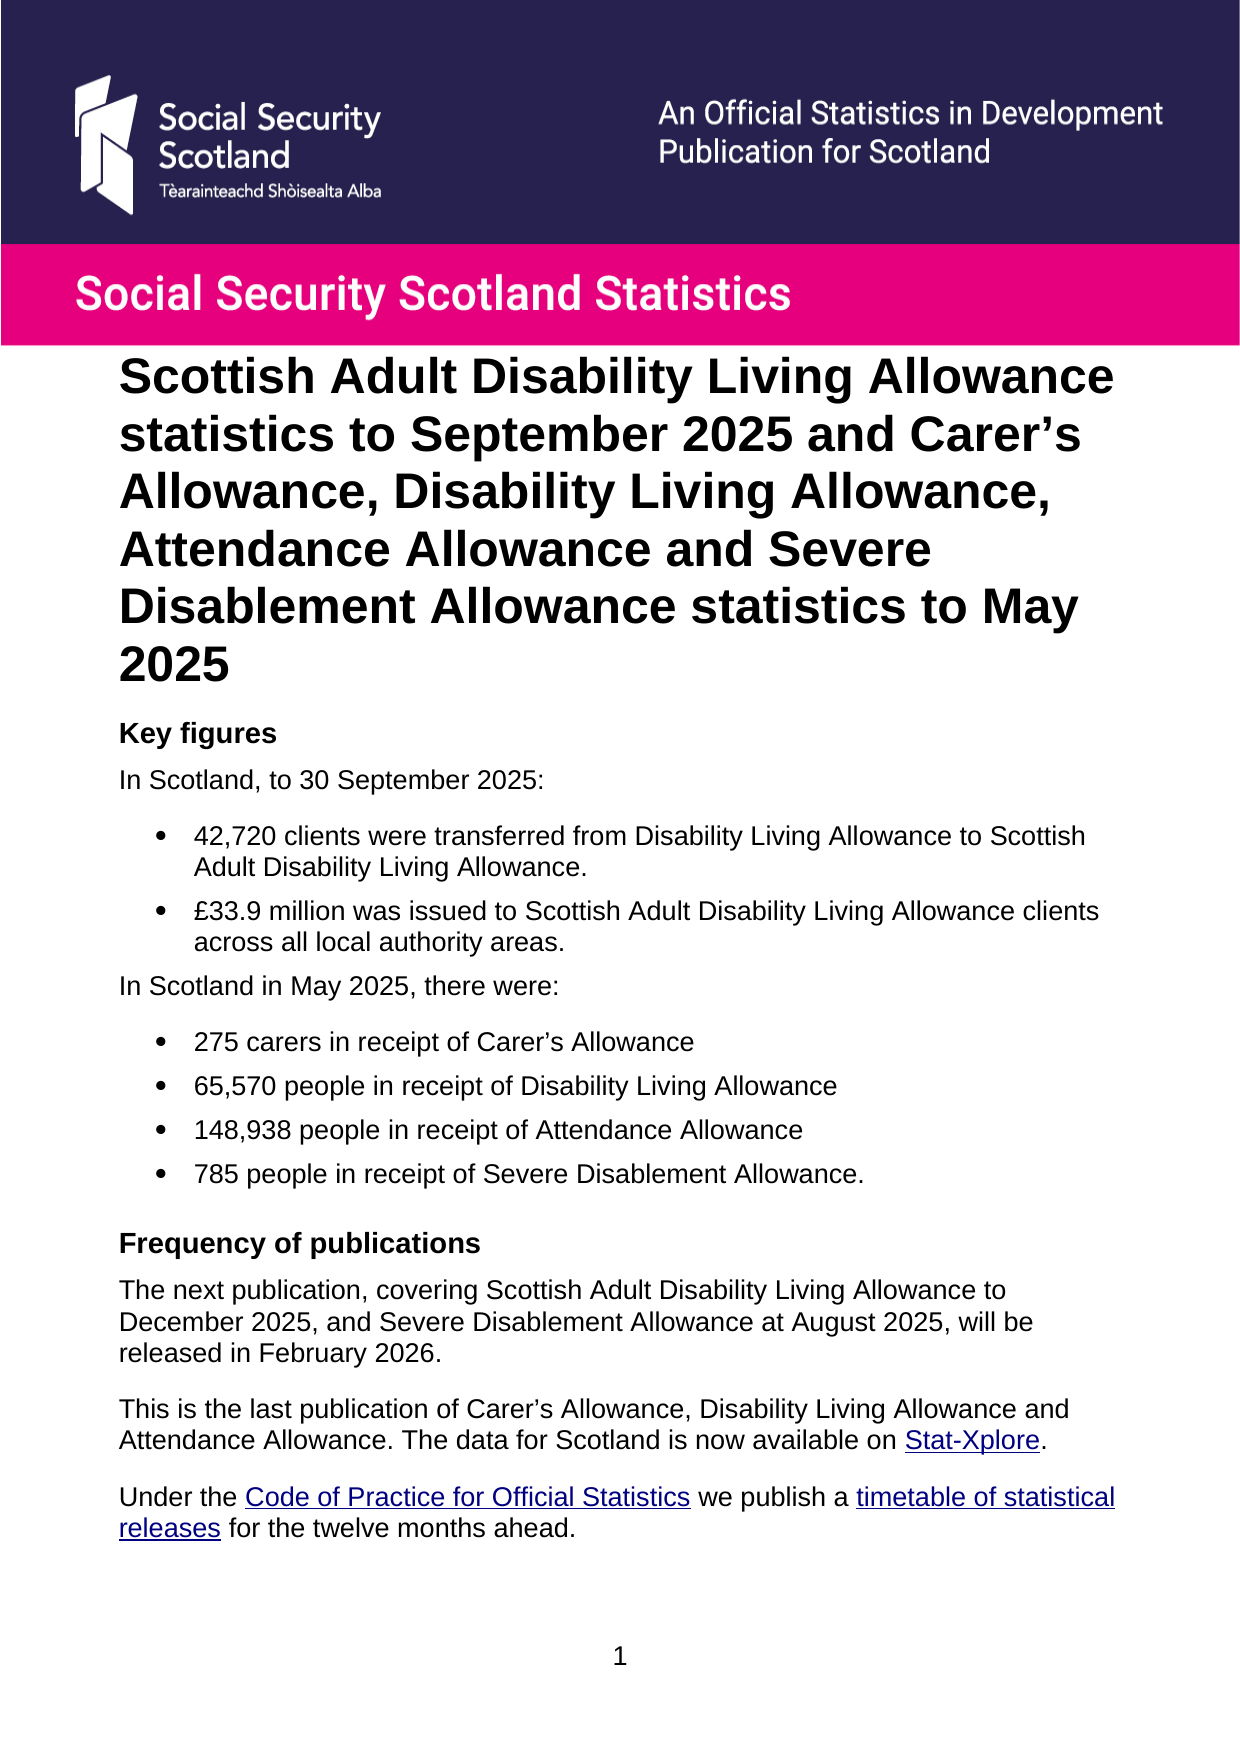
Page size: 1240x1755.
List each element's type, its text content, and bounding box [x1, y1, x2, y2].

text In Scotland in May 2025, there were: [118, 971, 1121, 1002]
title Scottish Adult Disability Living Allowance statistics to September 2025 and Carer’s Allowance, Disability Living Allowance, Attendance Allowance and Severe Disablement Allowance statistics to May 2025 [118, 346, 1121, 691]
text Under the Code of Practice for Official Statistics we publish a timetable of statistical releases for the twelve months ahead. [118, 1481, 1121, 1543]
list £33.9 million was issued to Scottish Adult Disability Living Allowance clients across all local authority areas. [156, 896, 1121, 958]
list 42,720 clients were transferred from Disability Living Allowance to Scottish Adult Disability Living Allowance. [156, 821, 1121, 883]
text This is the last publication of Carer’s Allowance, Disability Living Allowance and Attendance Allowance. The data for Scotland is now available on Stat-Xplore. [118, 1393, 1121, 1456]
list 275 carers in receipt of Carer’s Allowance [156, 1027, 1121, 1058]
text The next publication, covering Scottish Adult Disability Living Allowance to December 2025, and Severe Disablement Allowance at August 2025, will be released in February 2026. [118, 1275, 1121, 1368]
list 65,570 people in receipt of Disability Living Allowance [156, 1071, 1121, 1102]
list 785 people in receipt of Severe Disablement Allowance. [156, 1158, 1121, 1189]
subtitle Key figures [118, 710, 1121, 752]
list 148,938 people in receipt of Attendance Allowance [156, 1114, 1121, 1146]
subtitle Frequency of publications [118, 1221, 1121, 1262]
text In Scotland, to 30 September 2025: [118, 764, 1121, 796]
